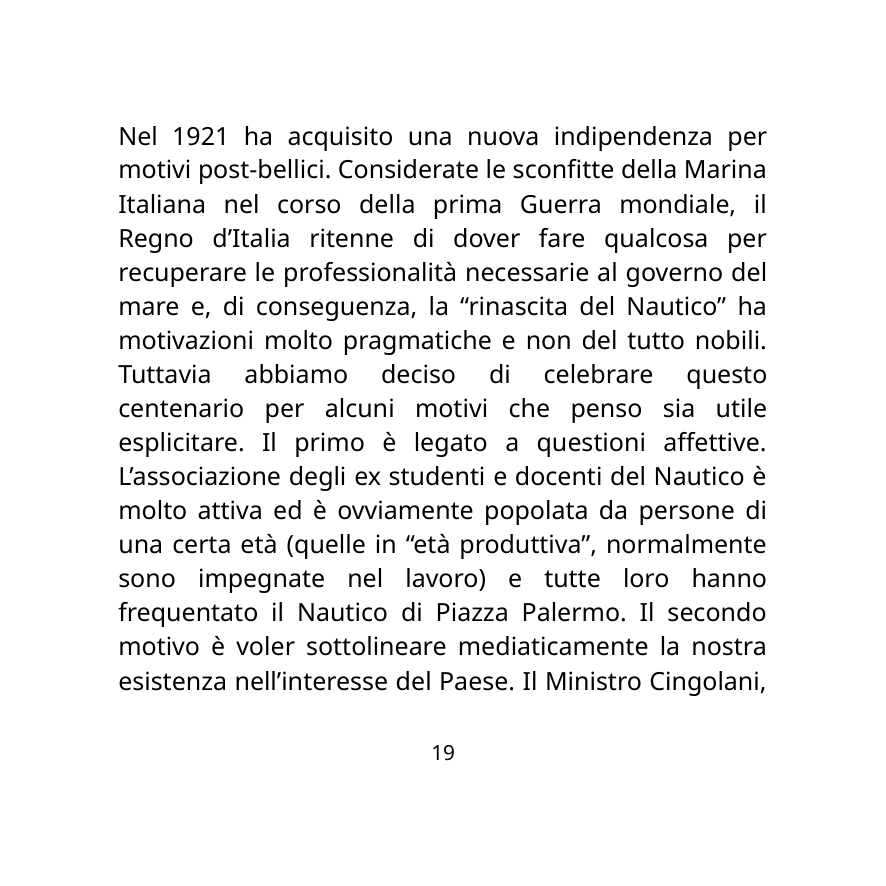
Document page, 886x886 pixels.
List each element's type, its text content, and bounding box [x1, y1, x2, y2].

text Nel 1921 ha acquisito una nuova indipendenza per motivi post-bellici. Considerate le sconfitte della Marina Italiana nel corso della prima Guerra mondiale, il Regno d’Italia ritenne di dover fare qualcosa per recuperare le professionalità necessarie al governo del mare e, di conseguenza, la “rinascita del Nautico” ha motivazioni molto pragmatiche e non del tutto nobili. Tuttavia abbiamo deciso di celebrare questo centenario per alcuni motivi che penso sia utile esplicitare. Il primo è legato a questioni affettive. L’associazione degli ex studenti e docenti del Nautico è molto attiva ed è ovviamente popolata da persone di una certa età (quelle in “età produttiva”, normalmente sono impegnate nel lavoro) e tutte loro hanno frequentato il Nautico di Piazza Palermo. Il secondo motivo è voler sottolineare mediaticamente la nostra esistenza nell’interesse del Paese. Il Ministro Cingolani, [118, 118, 768, 697]
